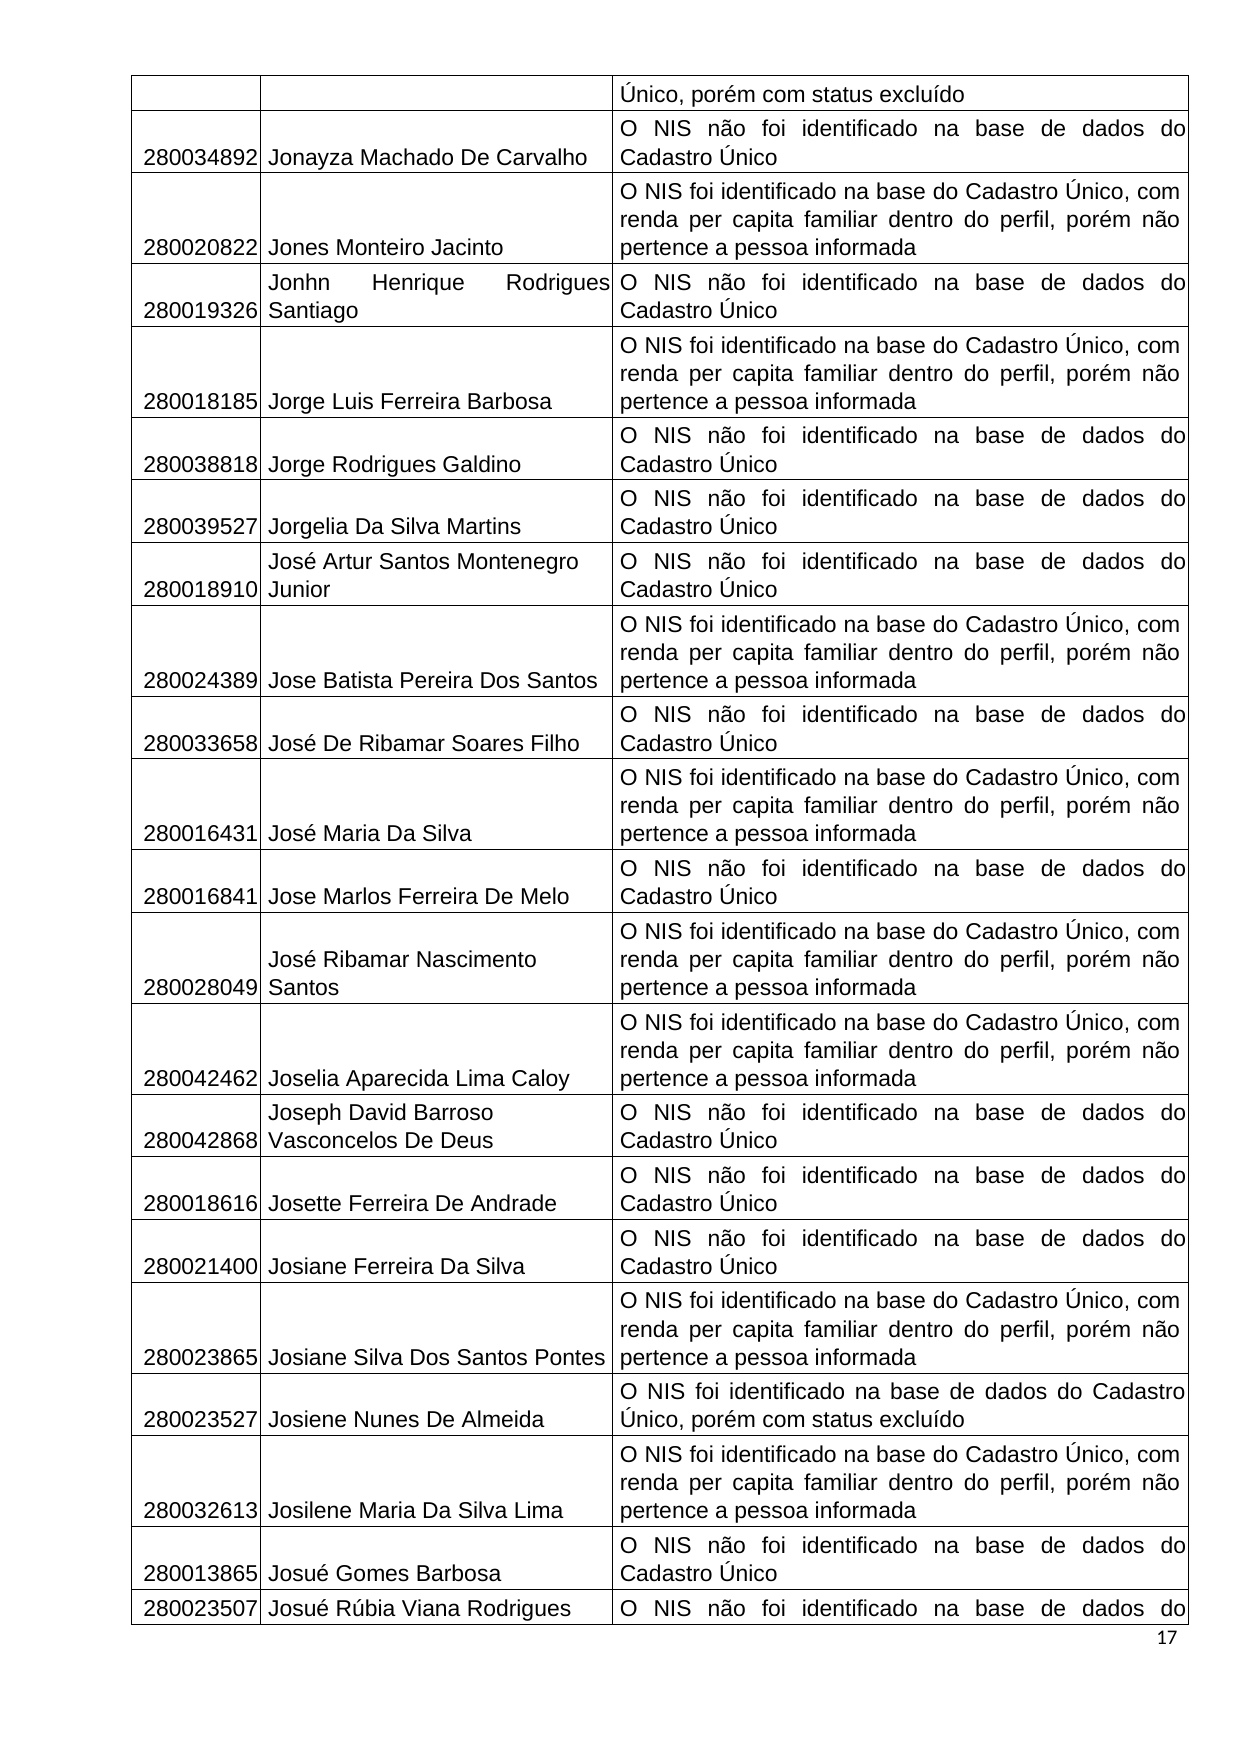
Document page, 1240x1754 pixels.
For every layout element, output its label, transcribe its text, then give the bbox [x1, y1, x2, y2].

table_cell O NIS foi identificado na base do Cadastro Único, com renda per capita familiar dentro do perfil, porém não pertence a pessoa informada [613, 913, 1188, 1003]
table_cell O NIS foi identificado na base do Cadastro Único, com renda per capita familiar dentro do perfil, porém não pertence a pessoa informada [613, 759, 1188, 849]
table_cell 280042868 [132, 1095, 260, 1156]
table_cell O NIS não foi identificado na base de dados do Cadastro Único [613, 850, 1188, 912]
table_cell Jones Monteiro Jacinto [261, 173, 612, 263]
table_cell Jonayza Machado De Carvalho [261, 111, 612, 172]
table_cell O NIS não foi identificado na base de dados do Cadastro Único [613, 480, 1188, 542]
table_cell Josiene Nunes De Almeida [261, 1374, 612, 1435]
table_cell 280018616 [132, 1157, 260, 1219]
table_cell 280042462 [132, 1004, 260, 1093]
table_cell José Ribamar Nascimento Santos [261, 913, 612, 1003]
table_cell Único, porém com status excluído [613, 76, 1188, 109]
table_cell Jonhn Henrique Rodrigues Santiago [261, 264, 612, 326]
table_cell O NIS foi identificado na base do Cadastro Único, com renda per capita familiar dentro do perfil, porém não pertence a pessoa informada [613, 173, 1188, 263]
table_cell 280033658 [132, 697, 260, 758]
table_cell O NIS não foi identificado na base de dados do Cadastro Único [613, 264, 1188, 326]
table_cell 280018185 [132, 327, 260, 417]
table_cell Jose Batista Pereira Dos Santos [261, 606, 612, 696]
table_cell 280016431 [132, 759, 260, 849]
table_cell Josilene Maria Da Silva Lima [261, 1436, 612, 1526]
table_cell 280038818 [132, 418, 260, 479]
table_cell 280018910 [132, 543, 260, 605]
table_cell O NIS foi identificado na base de dados do Cadastro Único, porém com status excluído [613, 1374, 1188, 1435]
table_cell 280023527 [132, 1374, 260, 1435]
table_cell Jose Marlos Ferreira De Melo [261, 850, 612, 912]
table_cell 280016841 [132, 850, 260, 912]
table_cell Jorgelia Da Silva Martins [261, 480, 612, 542]
table_cell O NIS foi identificado na base do Cadastro Único, com renda per capita familiar dentro do perfil, porém não pertence a pessoa informada [613, 1283, 1188, 1372]
table_cell Joseph David Barroso Vasconcelos De Deus [261, 1095, 612, 1156]
table_cell O NIS não foi identificado na base de dados do Cadastro Único [613, 1157, 1188, 1219]
table_cell Jorge Luis Ferreira Barbosa [261, 327, 612, 417]
table_cell O NIS foi identificado na base do Cadastro Único, com renda per capita familiar dentro do perfil, porém não pertence a pessoa informada [613, 606, 1188, 696]
table_cell Josué Rúbia Viana Rodrigues [261, 1590, 612, 1623]
table_cell O NIS foi identificado na base do Cadastro Único, com renda per capita familiar dentro do perfil, porém não pertence a pessoa informada [613, 1436, 1188, 1526]
table_cell O NIS não foi identificado na base de dados do Cadastro Único [613, 1095, 1188, 1156]
table_cell 280019326 [132, 264, 260, 326]
table_cell 280032613 [132, 1436, 260, 1526]
table_cell 280013865 [132, 1527, 260, 1589]
table_cell O NIS não foi identificado na base de dados do Cadastro Único [613, 543, 1188, 605]
table_cell 280039527 [132, 480, 260, 542]
table_cell 280024389 [132, 606, 260, 696]
table_cell 280020822 [132, 173, 260, 263]
table_cell O NIS não foi identificado na base de dados do [613, 1590, 1188, 1623]
table_cell 280021400 [132, 1220, 260, 1282]
table_cell 280028049 [132, 913, 260, 1003]
table_cell [132, 76, 260, 109]
table_cell O NIS não foi identificado na base de dados do Cadastro Único [613, 418, 1188, 479]
table_cell O NIS não foi identificado na base de dados do Cadastro Único [613, 111, 1188, 172]
table_cell O NIS não foi identificado na base de dados do Cadastro Único [613, 697, 1188, 758]
table_cell 280023507 [132, 1590, 260, 1623]
table_cell O NIS foi identificado na base do Cadastro Único, com renda per capita familiar dentro do perfil, porém não pertence a pessoa informada [613, 1004, 1188, 1093]
table_cell Josiane Ferreira Da Silva [261, 1220, 612, 1282]
table_cell José Maria Da Silva [261, 759, 612, 849]
table_cell Joselia Aparecida Lima Caloy [261, 1004, 612, 1093]
table_cell O NIS não foi identificado na base de dados do Cadastro Único [613, 1527, 1188, 1589]
table_cell José De Ribamar Soares Filho [261, 697, 612, 758]
table_cell 280023865 [132, 1283, 260, 1372]
table_cell 280034892 [132, 111, 260, 172]
table_cell Josette Ferreira De Andrade [261, 1157, 612, 1219]
table_cell [261, 76, 612, 109]
table_cell Jorge Rodrigues Galdino [261, 418, 612, 479]
table_cell Josué Gomes Barbosa [261, 1527, 612, 1589]
table_cell Josiane Silva Dos Santos Pontes [261, 1283, 612, 1372]
table_cell José Artur Santos Montenegro Junior [261, 543, 612, 605]
table_cell O NIS não foi identificado na base de dados do Cadastro Único [613, 1220, 1188, 1282]
table_cell O NIS foi identificado na base do Cadastro Único, com renda per capita familiar dentro do perfil, porém não pertence a pessoa informada [613, 327, 1188, 417]
